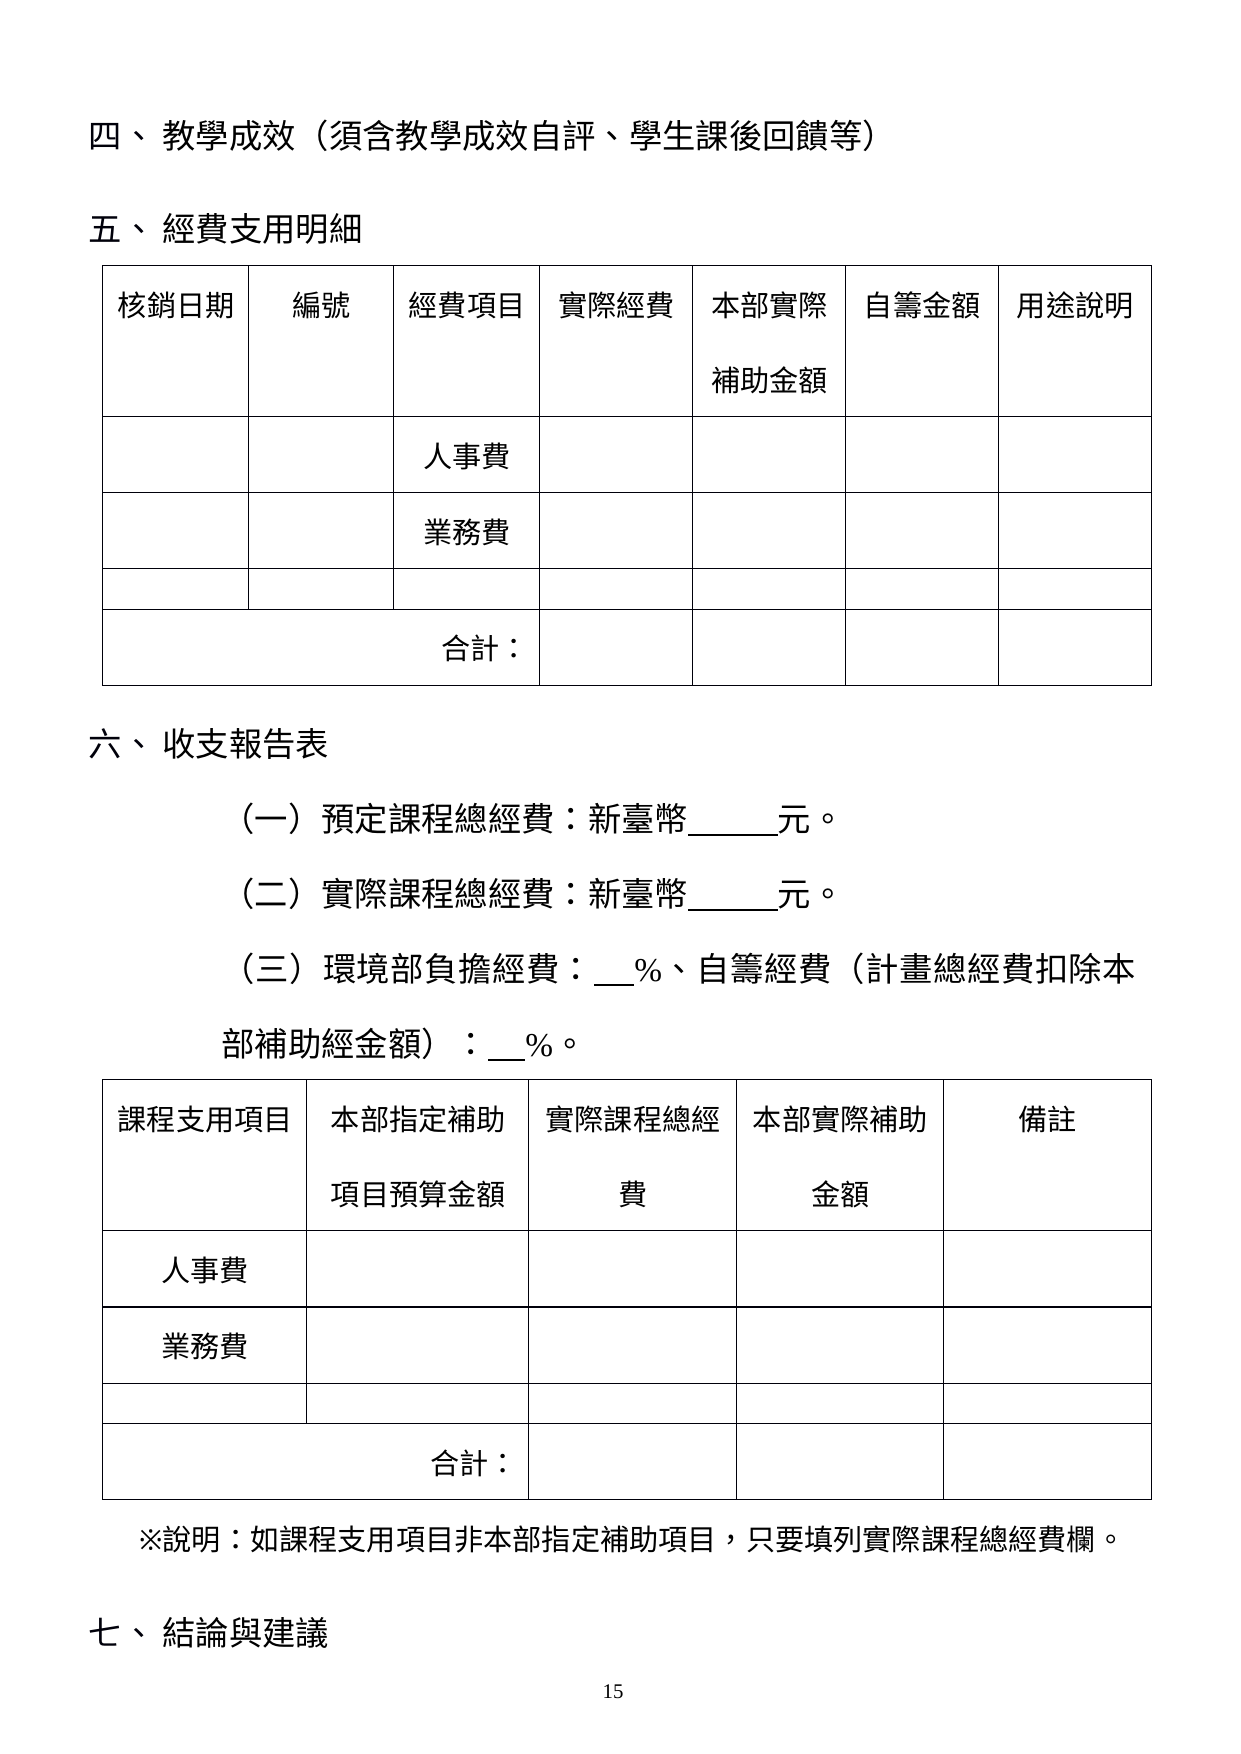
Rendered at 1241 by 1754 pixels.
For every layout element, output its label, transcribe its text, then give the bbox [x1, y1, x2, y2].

table_header 課程支用項目 [103, 1080, 306, 1230]
table_cell [103, 1384, 306, 1423]
table_cell [846, 493, 998, 568]
table_cell [103, 417, 248, 492]
table_cell [944, 1424, 1151, 1499]
table_cell [846, 417, 998, 492]
list 收支報告表 [89, 704, 1137, 779]
table_cell [846, 610, 998, 684]
table_header 核銷日期 [103, 266, 248, 416]
table_cell [540, 493, 692, 568]
table_header 編號 [249, 266, 393, 416]
table_cell [693, 493, 845, 568]
table_cell [999, 493, 1151, 568]
list （二）實際課程總經費：新臺幣 元。 [163, 854, 1137, 929]
table_cell 人事費 [394, 417, 539, 492]
table_cell 人事費 [103, 1231, 306, 1306]
table_cell [394, 569, 539, 608]
table_cell [307, 1231, 528, 1306]
table_cell [249, 569, 393, 608]
table_header 自籌金額 [846, 266, 998, 416]
table_cell [529, 1384, 736, 1423]
table_cell [529, 1231, 736, 1306]
table_cell [249, 417, 393, 492]
table_cell [249, 493, 393, 568]
table_cell [999, 569, 1151, 608]
table_cell [307, 1308, 528, 1382]
list 結論與建議 [89, 1594, 1137, 1669]
table_header 本部實際補助金額 [737, 1080, 943, 1230]
table_cell [540, 569, 692, 608]
table_header 實際課程總經費 [529, 1080, 736, 1230]
table_cell [529, 1424, 736, 1499]
table_cell [737, 1231, 943, 1306]
table_header 備註 [944, 1080, 1151, 1230]
table_header 實際經費 [540, 266, 692, 416]
table_header 經費項目 [394, 266, 539, 416]
list （一）預定課程總經費：新臺幣 元。 [163, 779, 1137, 854]
table_cell [944, 1308, 1151, 1382]
table_cell [540, 610, 692, 684]
table_cell [846, 569, 998, 608]
table_cell [944, 1231, 1151, 1306]
table_cell 業務費 [103, 1308, 306, 1382]
table_header 本部指定補助項目預算金額 [307, 1080, 528, 1230]
table_cell [944, 1384, 1151, 1423]
table_cell [737, 1384, 943, 1423]
table_cell 合計： [103, 1424, 528, 1499]
table_cell [737, 1308, 943, 1382]
table_header 本部實際補助金額 [693, 266, 845, 416]
table_cell [307, 1384, 528, 1423]
table_cell [693, 610, 845, 684]
table_cell [103, 493, 248, 568]
table_cell 合計： [103, 610, 539, 684]
table_cell [693, 569, 845, 608]
table_cell 業務費 [394, 493, 539, 568]
list 教學成效（須含教學成效自評、學生課後回饋等） [89, 96, 1137, 171]
table_cell [999, 610, 1151, 684]
table_header 用途說明 [999, 266, 1151, 416]
table_cell [103, 569, 248, 608]
table_cell [529, 1308, 736, 1382]
table_cell [540, 417, 692, 492]
list ※說明：如課程支用項目非本部指定補助項目，只要填列實際課程總經費欄。 [89, 1500, 1137, 1575]
table_cell [737, 1424, 943, 1499]
table_cell [693, 417, 845, 492]
table_cell [999, 417, 1151, 492]
list （三）環境部負擔經費： %、自籌經費（計畫總經費扣除本部補助經金額）： %。 [163, 929, 1137, 1079]
list 經費支用明細 [89, 190, 1137, 265]
